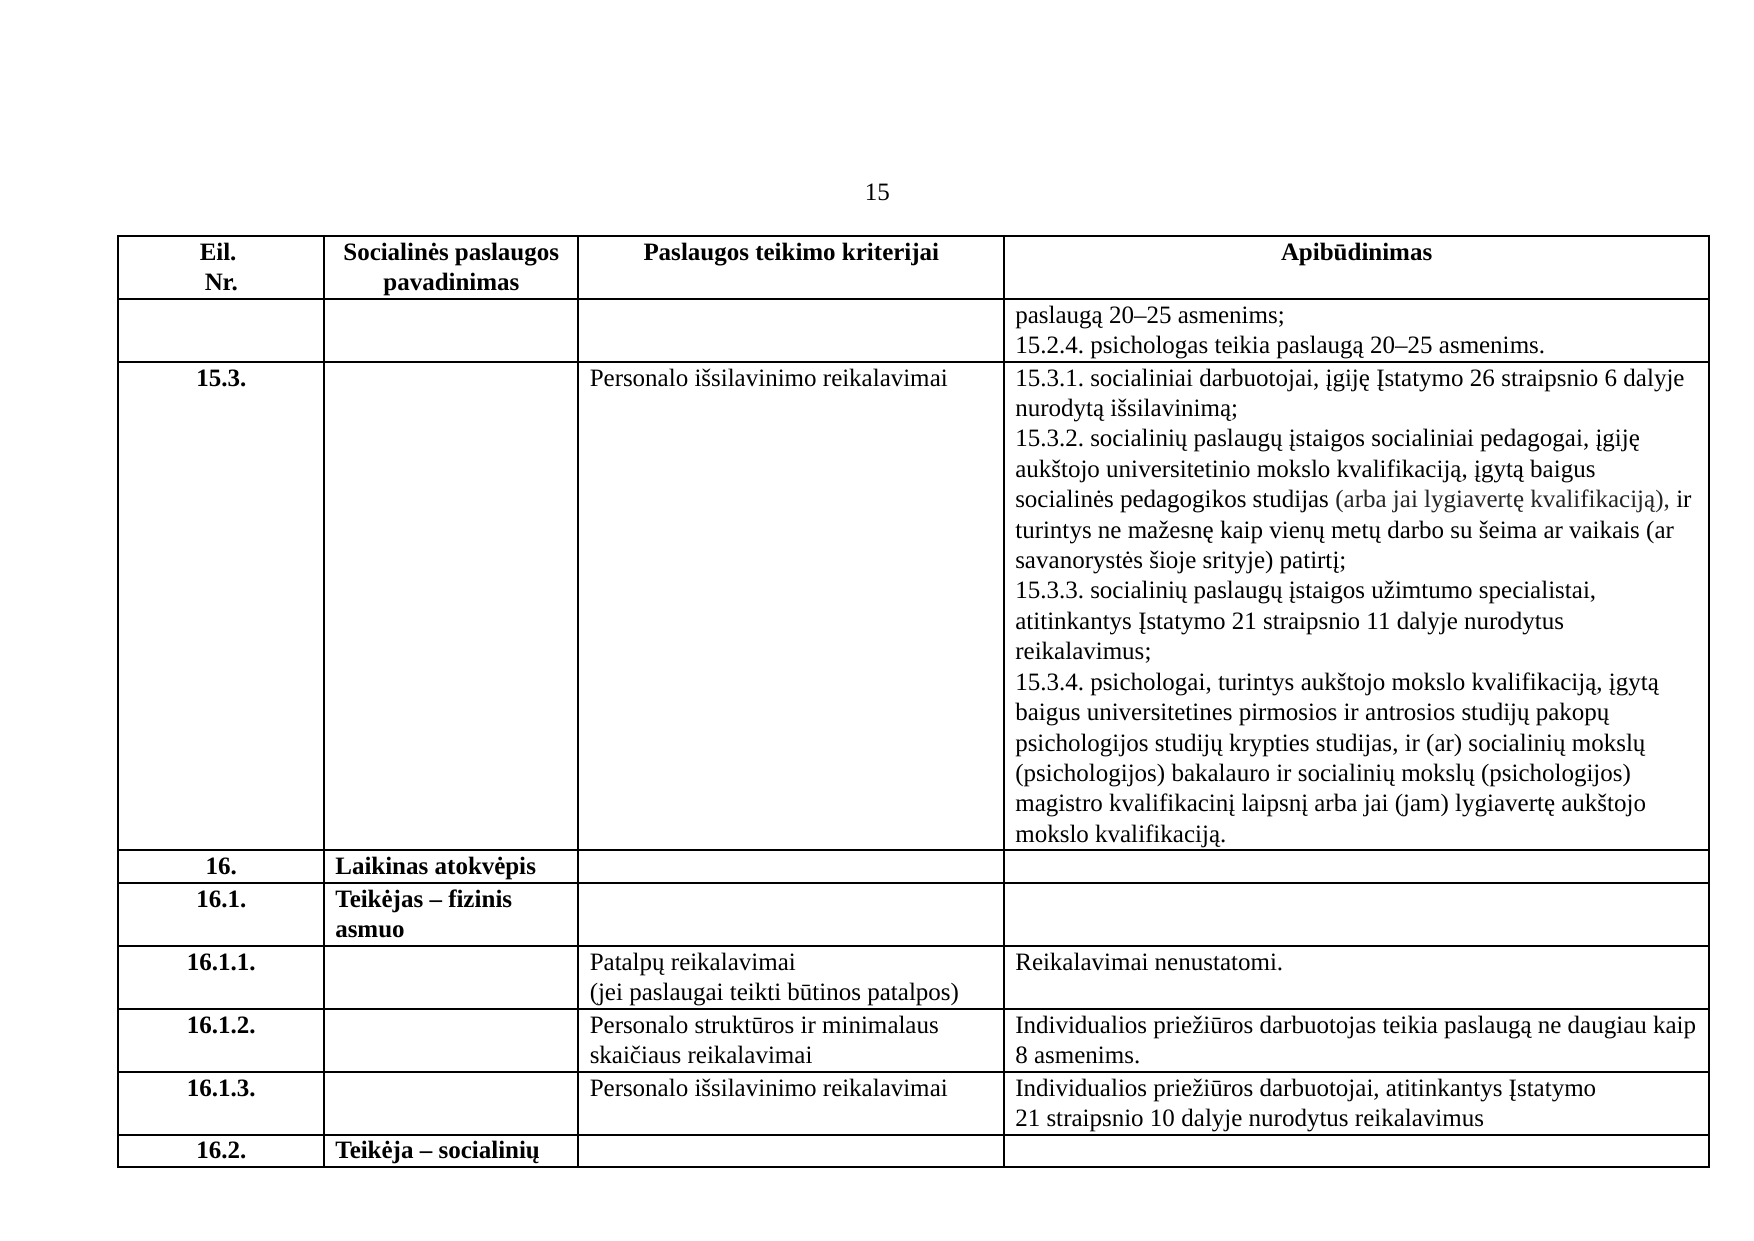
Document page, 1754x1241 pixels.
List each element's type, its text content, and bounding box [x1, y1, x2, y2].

table_cell [1710, 849, 1719, 882]
table_cell [325, 947, 577, 1008]
table_cell 16.1.2. [119, 1010, 323, 1071]
table_cell Personalo išsilavinimo reikalavimai [579, 363, 1003, 849]
table_header Socialinės paslaugos pavadinimas [325, 237, 577, 298]
table_cell [1710, 1008, 1719, 1071]
table_cell 15.3.1. socialiniai darbuotojai, įgiję Įstatymo 26 straipsnio 6 dalyje nurodytą išsilavinimą; 15.3.2. socialinių paslaugų įstaigos socialiniai pedagogai, įgiję aukštojo universitetinio mokslo kvalifikaciją, įgytą baigus socialinės pedagogikos studijas (arba jai lygiavertę kvalifikaciją), ir turintys ne mažesnę kaip vienų metų darbo su šeima ar vaikais (ar savanorystės šioje srityje) patirtį; 15.3.3. socialinių paslaugų įstaigos užimtumo specialistai, atitinkantys Įstatymo 21 straipsnio 11 dalyje nurodytus reikalavimus; 15.3.4. psichologai, turintys aukštojo mokslo kvalifikaciją, įgytą baigus universitetines pirmosios ir antrosios studijų pakopų psichologijos studijų krypties studijas, ir (ar) socialinių mokslų (psichologijos) bakalauro ir socialinių mokslų (psichologijos) magistro kvalifikacinį laipsnį arba jai (jam) lygiavertę aukštojo mokslo kvalifikaciją. [1005, 363, 1708, 849]
table_cell [1710, 882, 1719, 945]
table_cell [579, 300, 1003, 361]
table_cell Laikinas atokvėpis [325, 851, 577, 882]
table_cell [1005, 884, 1708, 945]
table_cell 16. [119, 851, 323, 882]
table_header Apibūdinimas [1005, 237, 1708, 298]
table_cell [1005, 1136, 1708, 1166]
table_cell Teikėja – socialinių [325, 1136, 577, 1166]
table_cell [579, 1136, 1003, 1166]
table_cell [119, 300, 323, 361]
table_cell [325, 363, 577, 849]
table_cell [325, 300, 577, 361]
table_cell [579, 851, 1003, 882]
table_cell 16.2. [119, 1136, 323, 1166]
table_cell [579, 884, 1003, 945]
table_cell Reikalavimai nenustatomi. [1005, 947, 1708, 1008]
table_cell 16.1.3. [119, 1073, 323, 1133]
table_cell [1710, 298, 1719, 361]
table_cell [1710, 1134, 1719, 1166]
table_cell Personalo struktūros ir minimalaus skaičiaus reikalavimai [579, 1010, 1003, 1071]
table_cell [1005, 851, 1708, 882]
table_cell Individualios priežiūros darbuotojai, atitinkantys Įstatymo 21 straipsnio 10 dalyje nurodytus reikalavimus [1005, 1073, 1708, 1133]
table_cell 16.1.1. [119, 947, 323, 1008]
table_header [1710, 235, 1719, 298]
table_cell Teikėjas – fizinis asmuo [325, 884, 577, 945]
table_cell Personalo išsilavinimo reikalavimai [579, 1073, 1003, 1133]
table_cell [325, 1073, 577, 1133]
table_cell [325, 1010, 577, 1071]
table_cell 15.3. [119, 363, 323, 849]
table_cell [1710, 1071, 1719, 1133]
table_header Paslaugos teikimo kriterijai [579, 237, 1003, 298]
table_cell 16.1. [119, 884, 323, 945]
table_cell paslaugą 20–25 asmenims; 15.2.4. psichologas teikia paslaugą 20–25 asmenims. [1005, 300, 1708, 361]
table_cell [1710, 945, 1719, 1008]
table_cell [1710, 361, 1719, 849]
table_cell Patalpų reikalavimai (jei paslaugai teikti būtinos patalpos) [579, 947, 1003, 1008]
table_header Eil. Nr. [119, 237, 323, 298]
table_cell Individualios priežiūros darbuotojas teikia paslaugą ne daugiau kaip 8 asmenims. [1005, 1010, 1708, 1071]
